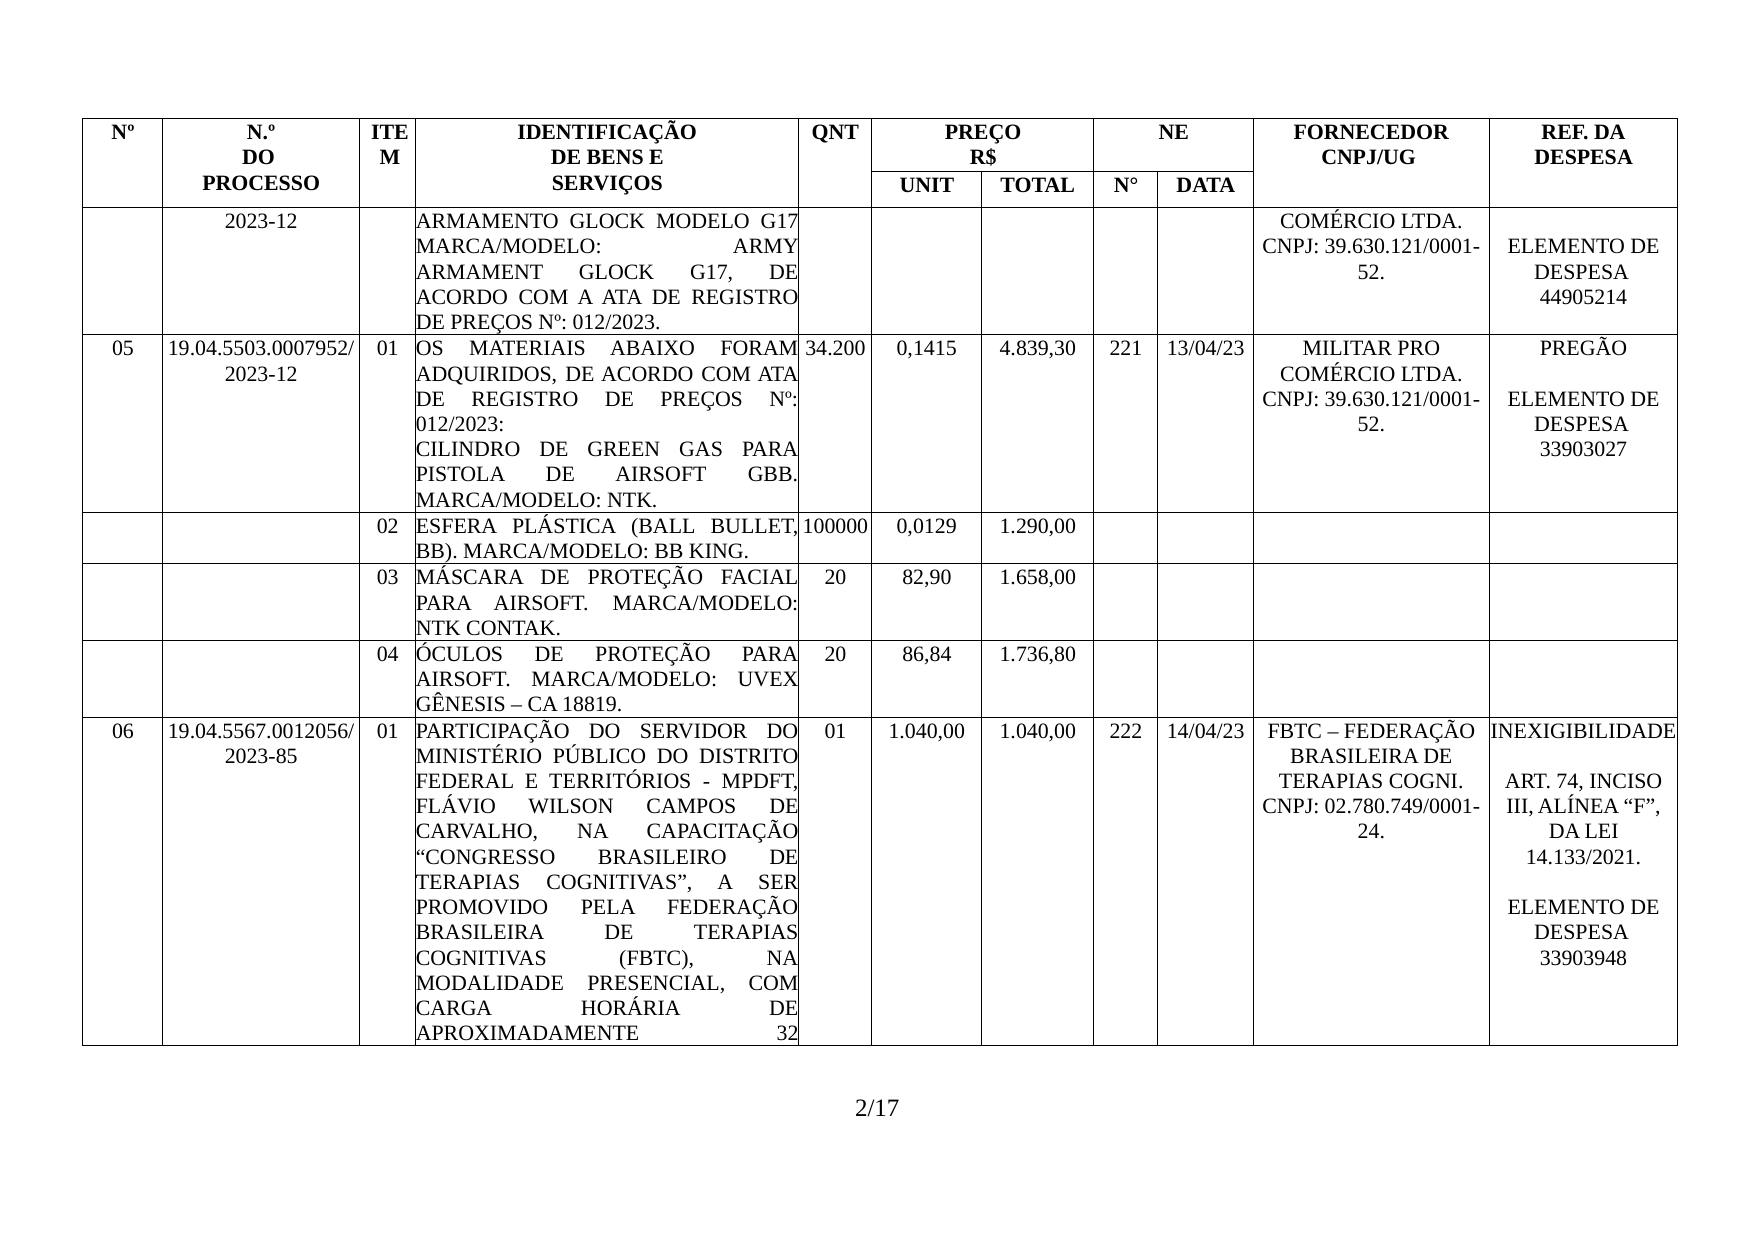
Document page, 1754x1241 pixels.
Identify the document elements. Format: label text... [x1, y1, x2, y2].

table_cell [1254, 564, 1489, 640]
table_cell 86,84 [872, 641, 981, 717]
table_cell 02 [360, 513, 415, 563]
table_cell [163, 513, 359, 563]
table_cell [83, 208, 162, 334]
table_cell 01 [799, 718, 871, 1045]
table_cell DATA [1158, 172, 1253, 207]
table_header IDENTIFICAÇÃO DE BENS E SERVIÇOS [416, 119, 798, 207]
table_cell ESFERA PLÁSTICA (BALL BULLET, BB). MARCA/MODELO: BB KING. [416, 513, 798, 563]
table_cell [1158, 513, 1253, 563]
table_header Nº [83, 119, 162, 207]
table_cell 2023-12 [163, 208, 359, 334]
table_cell 20 [799, 641, 871, 717]
table_cell [1094, 564, 1157, 640]
table_cell 03 [360, 564, 415, 640]
table_header N.º DO PROCESSO [163, 119, 359, 207]
table_cell 221 [1094, 335, 1157, 512]
table_cell 0,1415 [872, 335, 981, 512]
table_cell OS MATERIAIS ABAIXO FORAM ADQUIRIDOS, DE ACORDO COM ATA DE REGISTRO DE PREÇOS Nº: 012/2023: CILINDRO DE GREEN GAS PARA PISTOLA DE AIRSOFT GBB. MARCA/MODELO: NTK. [416, 335, 798, 512]
table_cell PREGÃO ELEMENTO DE DESPESA 33903027 [1490, 335, 1677, 512]
table_cell ELEMENTO DE DESPESA 44905214 [1490, 208, 1677, 334]
table_cell [163, 641, 359, 717]
table_cell [1490, 513, 1677, 563]
table_cell [872, 208, 981, 334]
table_cell 19.04.5567.0012056/2023-85 [163, 718, 359, 1045]
table_cell 1.658,00 [982, 564, 1093, 640]
table_cell [360, 208, 415, 334]
table_cell MILITAR PRO COMÉRCIO LTDA. CNPJ: 39.630.121/0001-52. [1254, 335, 1489, 512]
table_cell N° [1094, 172, 1157, 207]
table_cell 100000 [799, 513, 871, 563]
table_cell 01 [360, 335, 415, 512]
table_cell 19.04.5503.0007952/2023-12 [163, 335, 359, 512]
table_cell [83, 513, 162, 563]
table_cell 1.040,00 [982, 718, 1093, 1045]
table_cell TOTAL [982, 172, 1093, 207]
table_cell UNIT [872, 172, 981, 207]
table_cell 222 [1094, 718, 1157, 1045]
table_cell [1158, 564, 1253, 640]
table_cell 1.040,00 [872, 718, 981, 1045]
table_cell [1094, 208, 1157, 334]
table_cell 06 [83, 718, 162, 1045]
table_cell FBTC – FEDERAÇÃO BRASILEIRA DE TERAPIAS COGNI. CNPJ: 02.780.749/0001-24. [1254, 718, 1489, 1045]
table_cell 14/04/23 [1158, 718, 1253, 1045]
table_cell 4.839,30 [982, 335, 1093, 512]
table_header ITEM [360, 119, 415, 207]
table_header QNT [799, 119, 871, 207]
table_cell ARMAMENTO GLOCK MODELO G17 MARCA/MODELO: ARMY ARMAMENT GLOCK G17, DE ACORDO COM A ATA DE REGISTRO DE PREÇOS Nº: 012/2023. [416, 208, 798, 334]
table_cell [799, 208, 871, 334]
table_cell MÁSCARA DE PROTEÇÃO FACIAL PARA AIRSOFT. MARCA/MODELO: NTK CONTAK. [416, 564, 798, 640]
table_cell [1254, 641, 1489, 717]
table_cell [982, 208, 1093, 334]
table_cell 01 [360, 718, 415, 1045]
table_cell 34.200 [799, 335, 871, 512]
table_cell 13/04/23 [1158, 335, 1253, 512]
table_cell PARTICIPAÇÃO DO SERVIDOR DO MINISTÉRIO PÚBLICO DO DISTRITO FEDERAL E TERRITÓRIOS - MPDFT, FLÁVIO WILSON CAMPOS DE CARVALHO, NA CAPACITAÇÃO “CONGRESSO BRASILEIRO DE TERAPIAS COGNITIVAS”, A SER PROMOVIDO PELA FEDERAÇÃO BRASILEIRA DE TERAPIAS COGNITIVAS (FBTC), NA MODALIDADE PRESENCIAL, COM CARGA HORÁRIA DE APROXIMADAMENTE 32 [416, 718, 798, 1045]
table_header NE [1094, 119, 1253, 171]
table_cell [83, 641, 162, 717]
table_cell ÓCULOS DE PROTEÇÃO PARA AIRSOFT. MARCA/MODELO: UVEX GÊNESIS – CA 18819. [416, 641, 798, 717]
table_cell [1490, 641, 1677, 717]
table_cell 05 [83, 335, 162, 512]
table_cell [1094, 513, 1157, 563]
table_cell [1158, 641, 1253, 717]
table_cell 0,0129 [872, 513, 981, 563]
table_cell [1254, 513, 1489, 563]
table_cell [83, 564, 162, 640]
table_cell 20 [799, 564, 871, 640]
table_header PREÇO R$ [872, 119, 1093, 171]
table_cell [163, 564, 359, 640]
table_header FORNECEDOR CNPJ/UG [1254, 119, 1489, 207]
table_header REF. DA DESPESA [1490, 119, 1677, 207]
table_cell COMÉRCIO LTDA. CNPJ: 39.630.121/0001-52. [1254, 208, 1489, 334]
table_cell INEXIGIBILIDADE ART. 74, INCISO III, ALÍNEA “F”, DA LEI 14.133/2021. ELEMENTO DE DESPESA 33903948 [1490, 718, 1677, 1045]
table_cell [1158, 208, 1253, 334]
table_cell 04 [360, 641, 415, 717]
table_cell 82,90 [872, 564, 981, 640]
table_cell [1490, 564, 1677, 640]
table_cell 1.290,00 [982, 513, 1093, 563]
table_cell 1.736,80 [982, 641, 1093, 717]
table_cell [1094, 641, 1157, 717]
